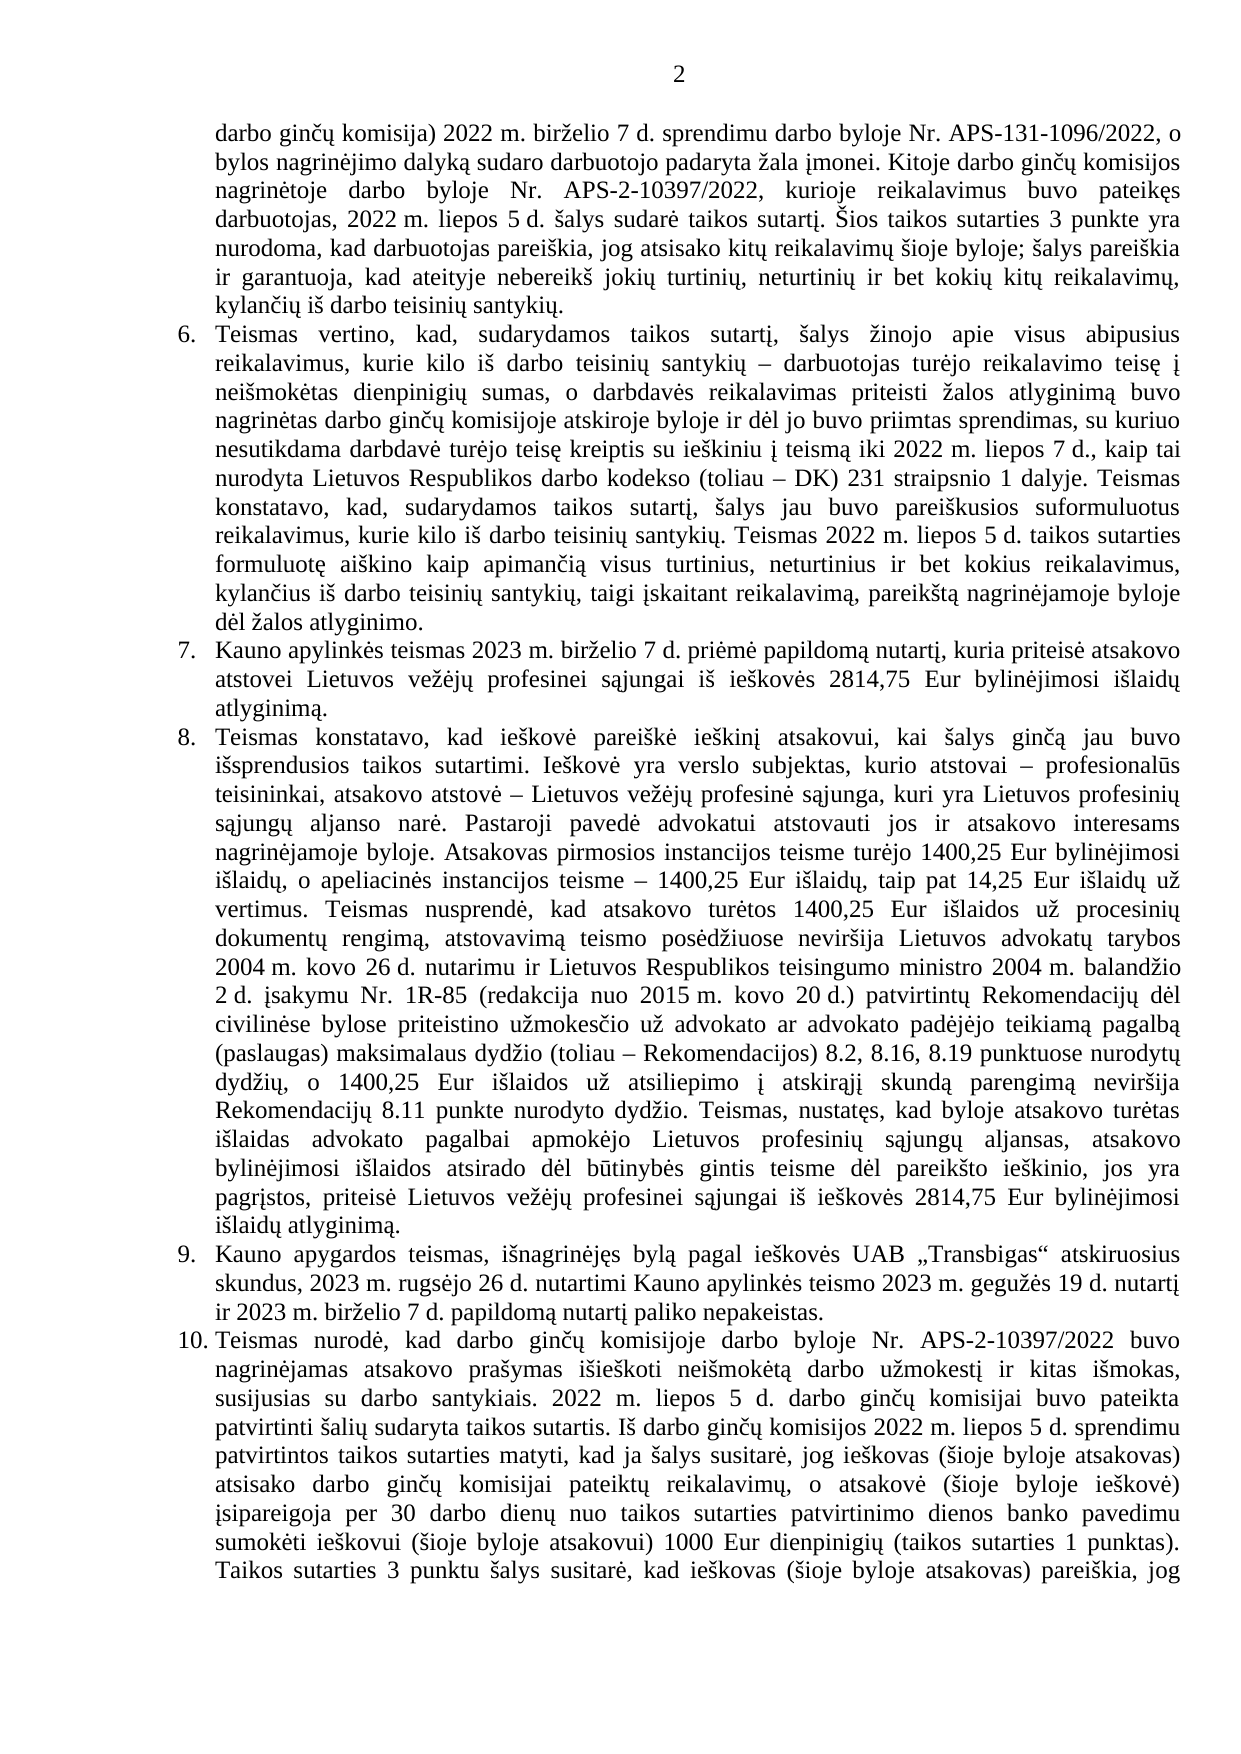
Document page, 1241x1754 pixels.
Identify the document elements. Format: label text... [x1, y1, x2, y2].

text 6. Teismas vertino, kad, sudarydamos taikos sutartį, šalys žinojo apie visus abipusius reikalavimus, kurie kilo iš darbo teisinių santykių – darbuotojas turėjo reikalavimo teisę į neišmokėtas dienpinigių sumas, o darbdavės reikalavimas priteisti žalos atlyginimą buvo nagrinėtas darbo ginčų komisijoje atskiroje byloje ir dėl jo buvo priimtas sprendimas, su kuriuo nesutikdama darbdavė turėjo teisę kreiptis su ieškiniu į teismą iki 2022 m. liepos 7 d., kaip tai nurodyta Lietuvos Respublikos darbo kodekso (toliau – DK) 231 straipsnio 1 dalyje. Teismas konstatavo, kad, sudarydamos taikos sutartį, šalys jau buvo pareiškusios suformuluotus reikalavimus, kurie kilo iš darbo teisinių santykių. Teismas 2022 m. liepos 5 d. taikos sutarties formuluotę aiškino kaip apimančią visus turtinius, neturtinius ir bet kokius reikalavimus, kylančius iš darbo teisinių santykių, taigi įskaitant reikalavimą, pareikštą nagrinėjamoje byloje dėl žalos atlyginimo. [177, 319, 1181, 636]
text 10. Teismas nurodė, kad darbo ginčų komisijoje darbo byloje Nr. APS-2-10397/2022 buvo nagrinėjamas atsakovo prašymas išieškoti neišmokėtą darbo užmokestį ir kitas išmokas, susijusias su darbo santykiais. 2022 m. liepos 5 d. darbo ginčų komisijai buvo pateikta patvirtinti šalių sudaryta taikos sutartis. Iš darbo ginčų komisijos 2022 m. liepos 5 d. sprendimu patvirtintos taikos sutarties matyti, kad ja šalys susitarė, jog ieškovas (šioje byloje atsakovas) atsisako darbo ginčų komisijai pateiktų reikalavimų, o atsakovė (šioje byloje ieškovė) įsipareigoja per 30 darbo dienų nuo taikos sutarties patvirtinimo dienos banko pavedimu sumokėti ieškovui (šioje byloje atsakovui) 1000 Eur dienpinigių (taikos sutarties 1 punktas). Taikos sutarties 3 punktu šalys susitarė, kad ieškovas (šioje byloje atsakovas) pareiškia, jog [177, 1326, 1181, 1584]
text 8. Teismas konstatavo, kad ieškovė pareiškė ieškinį atsakovui, kai šalys ginčą jau buvo išsprendusios taikos sutartimi. Ieškovė yra verslo subjektas, kurio atstovai – profesionalūs teisininkai, atsakovo atstovė – Lietuvos vežėjų profesinė sąjunga, kuri yra Lietuvos profesinių sąjungų aljanso narė. Pastaroji pavedė advokatui atstovauti jos ir atsakovo interesams nagrinėjamoje byloje. Atsakovas pirmosios instancijos teisme turėjo 1400,25 Eur bylinėjimosi išlaidų, o apeliacinės instancijos teisme – 1400,25 Eur išlaidų, taip pat 14,25 Eur išlaidų už vertimus. Teismas nusprendė, kad atsakovo turėtos 1400,25 Eur išlaidos už procesinių dokumentų rengimą, atstovavimą teismo posėdžiuose neviršija Lietuvos advokatų tarybos 2004 m. kovo 26 d. nutarimu ir Lietuvos Respublikos teisingumo ministro 2004 m. balandžio 2 d. įsakymu Nr. 1R-85 (redakcija nuo 2015 m. kovo 20 d.) patvirtintų Rekomendacijų dėl civilinėse bylose priteistino užmokesčio už advokato ar advokato padėjėjo teikiamą pagalbą (paslaugas) maksimalaus dydžio (toliau – Rekomendacijos) 8.2, 8.16, 8.19 punktuose nurodytų dydžių, o 1400,25 Eur išlaidos už atsiliepimo į atskirąjį skundą parengimą neviršija Rekomendacijų 8.11 punkte nurodyto dydžio. Teismas, nustatęs, kad byloje atsakovo turėtas išlaidas advokato pagalbai apmokėjo Lietuvos profesinių sąjungų aljansas, atsakovo bylinėjimosi išlaidos atsirado dėl būtinybės gintis teisme dėl pareikšto ieškinio, jos yra pagrįstos, priteisė Lietuvos vežėjų profesinei sąjungai iš ieškovės 2814,75 Eur bylinėjimosi išlaidų atlyginimą. [177, 722, 1181, 1239]
text darbo ginčų komisija) 2022 m. birželio 7 d. sprendimu darbo byloje Nr. APS-131-1096/2022, o bylos nagrinėjimo dalyką sudaro darbuotojo padaryta žala įmonei. Kitoje darbo ginčų komisijos nagrinėtoje darbo byloje Nr. APS-2-10397/2022, kurioje reikalavimus buvo pateikęs darbuotojas, 2022 m. liepos 5 d. šalys sudarė taikos sutartį. Šios taikos sutarties 3 punkte yra nurodoma, kad darbuotojas pareiškia, jog atsisako kitų reikalavimų šioje byloje; šalys pareiškia ir garantuoja, kad ateityje nebereikš jokių turtinių, neturtinių ir bet kokių kitų reikalavimų, kylančių iš darbo teisinių santykių. [177, 118, 1181, 319]
text 9. Kauno apygardos teismas, išnagrinėjęs bylą pagal ieškovės UAB „Transbigas“ atskiruosius skundus, 2023 m. rugsėjo 26 d. nutartimi Kauno apylinkės teismo 2023 m. gegužės 19 d. nutartį ir 2023 m. birželio 7 d. papildomą nutartį paliko nepakeistas. [177, 1239, 1181, 1326]
text 7. Kauno apylinkės teismas 2023 m. birželio 7 d. priėmė papildomą nutartį, kuria priteisė atsakovo atstovei Lietuvos vežėjų profesinei sąjungai iš ieškovės 2814,75 Eur bylinėjimosi išlaidų atlyginimą. [177, 636, 1181, 722]
